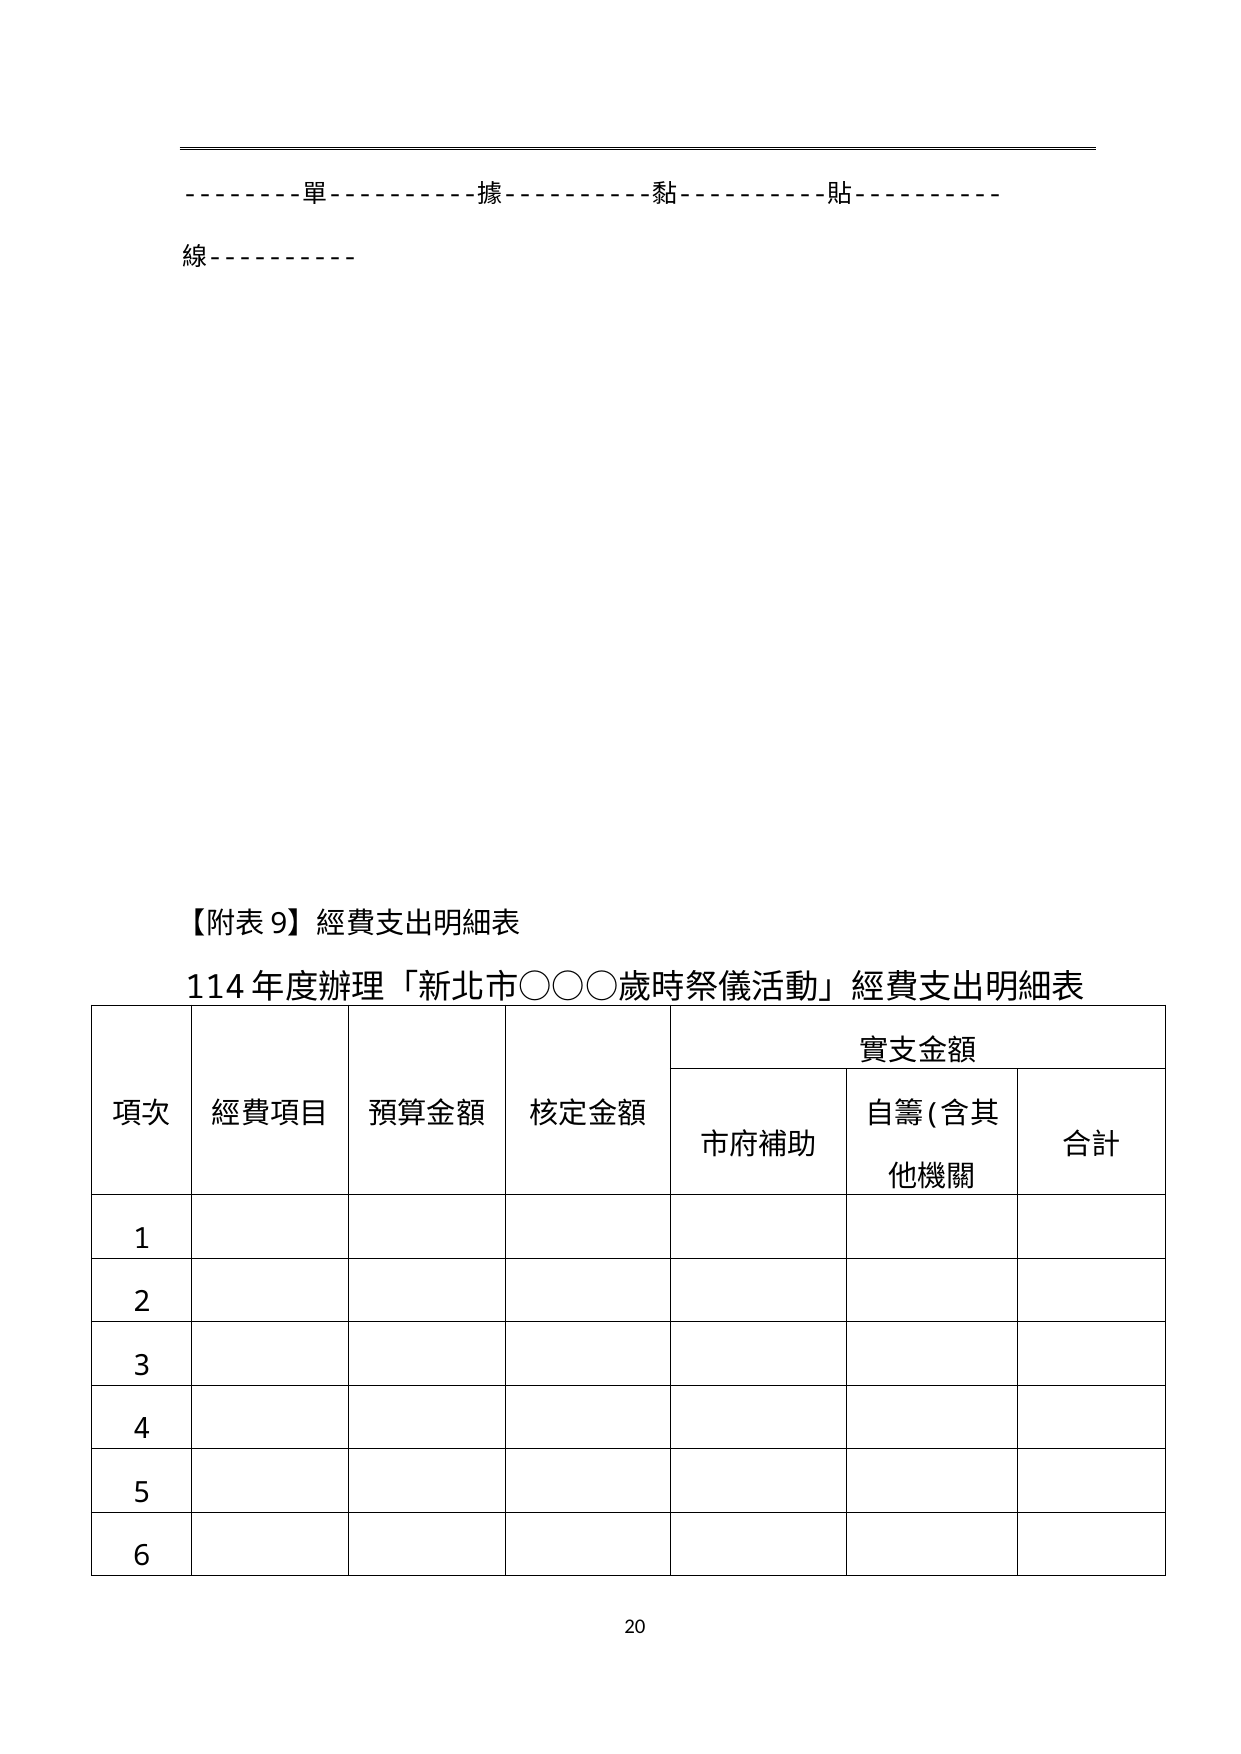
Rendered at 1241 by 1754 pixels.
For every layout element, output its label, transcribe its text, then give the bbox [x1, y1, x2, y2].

table_cell [349, 1513, 505, 1575]
table_cell [1018, 1449, 1165, 1512]
table_cell [1018, 1322, 1165, 1385]
table_cell [349, 1259, 505, 1321]
table_cell [847, 1195, 1017, 1258]
text 114年度辦理「新北市○○○歲時祭儀活動」經費支出明細表 [177, 942, 1093, 1004]
table_cell [349, 1322, 505, 1385]
table_cell 合計 [1018, 1069, 1165, 1194]
table_cell [671, 1449, 846, 1512]
table_cell 自籌(含其他機關 [847, 1069, 1017, 1194]
table_cell [506, 1195, 670, 1258]
text 【附表9】經費支出明細表 [177, 879, 1093, 942]
table_cell [1018, 1259, 1165, 1321]
table_cell [506, 1322, 670, 1385]
table_cell [847, 1513, 1017, 1575]
table_cell [847, 1449, 1017, 1512]
table_cell [349, 1449, 505, 1512]
table_cell [847, 1322, 1017, 1385]
table_cell 6 [92, 1513, 191, 1575]
table_cell [671, 1513, 846, 1575]
table_cell [506, 1386, 670, 1448]
table_header 核定金額 [506, 1006, 670, 1194]
table_cell [671, 1259, 846, 1321]
table_cell 2 [92, 1259, 191, 1321]
table_cell 3 [92, 1322, 191, 1385]
table_cell 1 [92, 1195, 191, 1258]
table_cell [847, 1386, 1017, 1448]
table_cell [192, 1259, 348, 1321]
table_header 經費項目 [192, 1006, 348, 1194]
table_cell [506, 1259, 670, 1321]
table_cell [1018, 1386, 1165, 1448]
table_header 項次 [92, 1006, 191, 1194]
table_cell [349, 1195, 505, 1258]
table_cell [671, 1322, 846, 1385]
table_cell --------單----------據----------黏----------貼----------線---------- [180, 150, 1096, 817]
table_cell 4 [92, 1386, 191, 1448]
table_header 預算金額 [349, 1006, 505, 1194]
table_header 實支金額 [671, 1006, 1165, 1068]
table_cell [192, 1513, 348, 1575]
table_cell [847, 1259, 1017, 1321]
table_cell [192, 1449, 348, 1512]
table_cell [671, 1386, 846, 1448]
table_cell [192, 1195, 348, 1258]
table_cell 市府補助 [671, 1069, 846, 1194]
table_cell [1018, 1513, 1165, 1575]
table_cell [671, 1195, 846, 1258]
table_cell [506, 1513, 670, 1575]
table_cell [192, 1386, 348, 1448]
table_cell [1018, 1195, 1165, 1258]
table_cell [506, 1449, 670, 1512]
table_cell [349, 1386, 505, 1448]
table_cell 5 [92, 1449, 191, 1512]
table_cell [192, 1322, 348, 1385]
